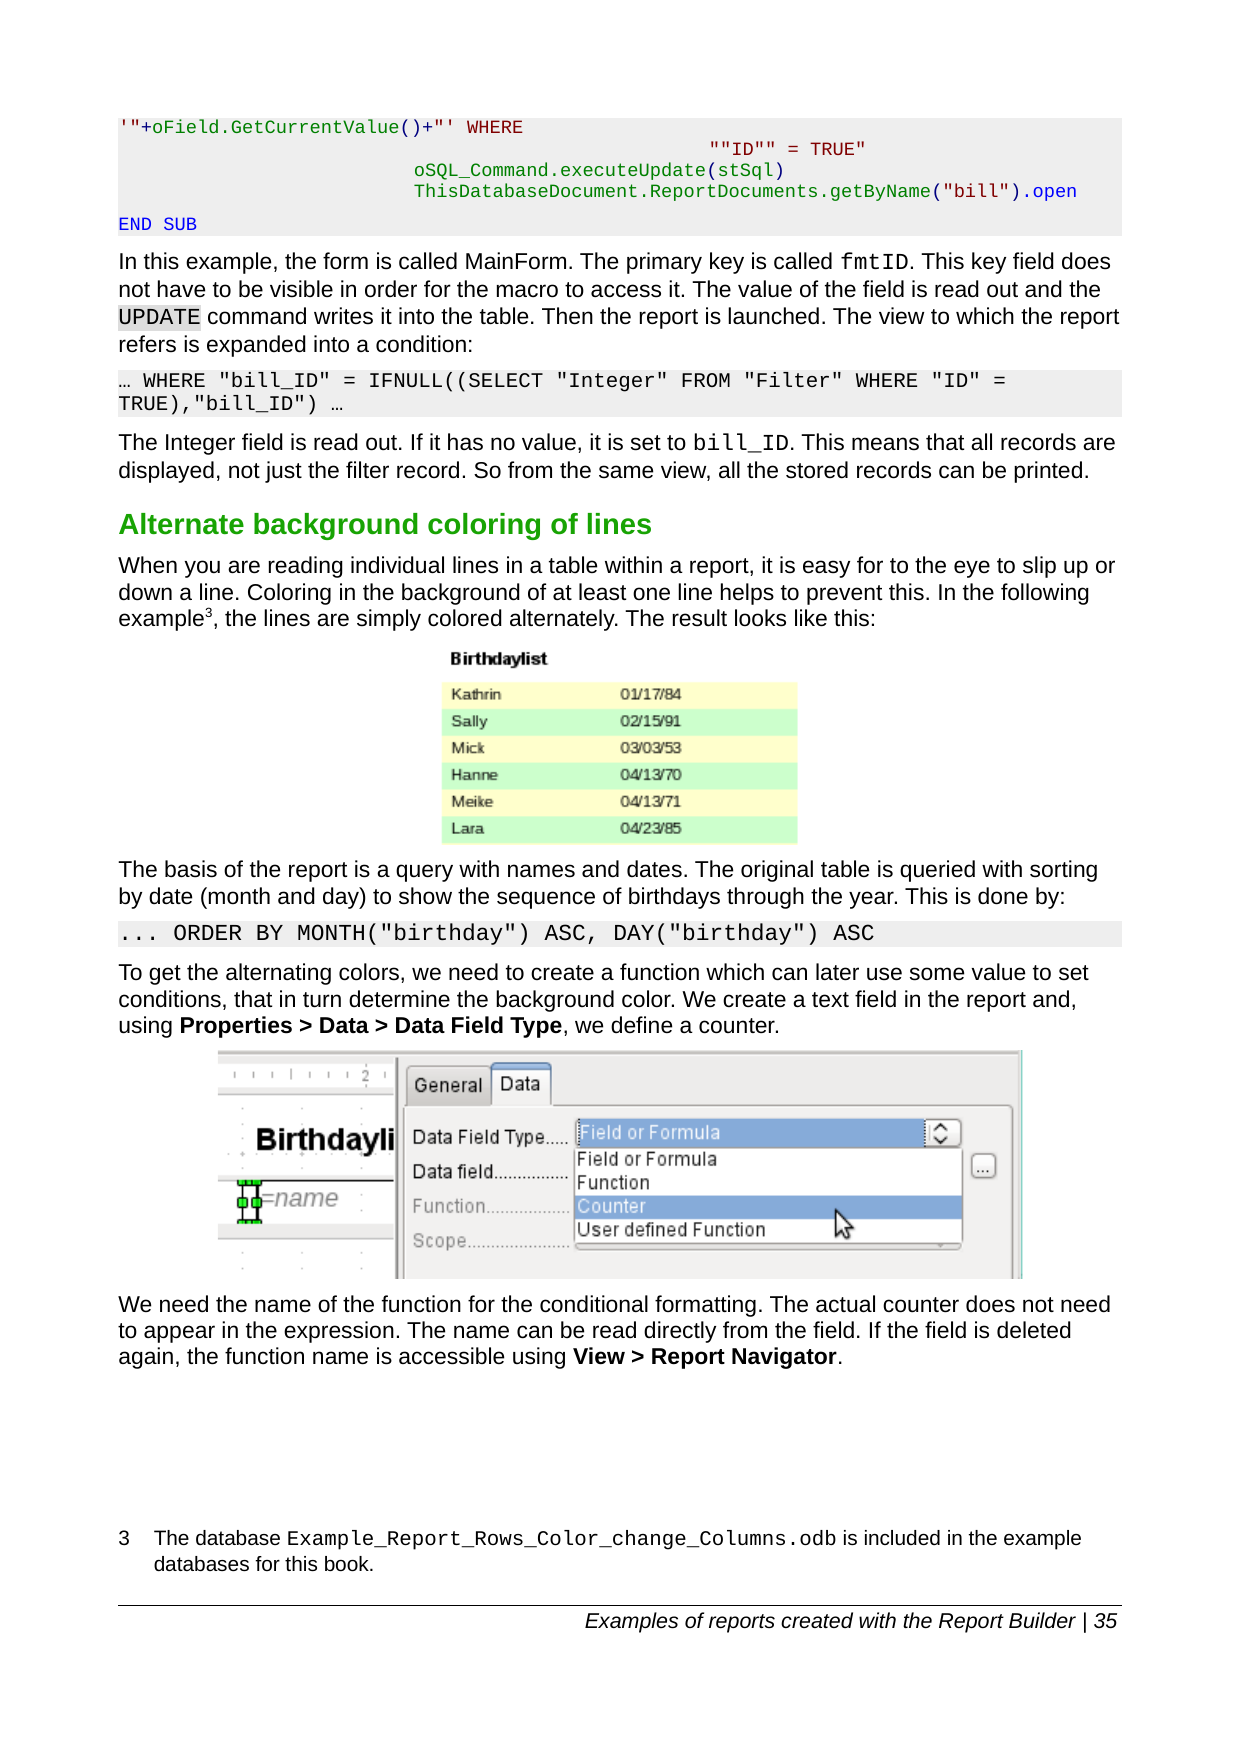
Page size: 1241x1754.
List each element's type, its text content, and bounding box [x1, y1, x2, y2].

text ... ORDER BY MONTH("birthday") ASC, DAY("birthday") ASC [118, 921, 1122, 947]
picture [217, 1050, 1023, 1279]
text '"+oField.GetCurrentValue()+"' WHERE ""ID"" = TRUE" oSQL_Command.executeUpdate(stSql) ThisDatabaseDocument.ReportDocuments.getByName("bill").open [118, 118, 1122, 203]
text In this example, the form is called MainForm. The primary key is called fmtID. This key field does not have to be visible in order for the macro to access it. The value of the field is read out and the UPDATE command writes it into the table. Then the report is launched. The view to which the report refers is expanded into a condition: [118, 248, 1122, 357]
text … WHERE "bill_ID" = IFNULL((SELECT "Integer" FROM "Filter" WHERE "ID" = TRUE),"bill_ID") … [118, 370, 1122, 417]
text The Integer field is read out. If it has no value, it is set to bill_ID. This means that all records are displayed, not just the filter record. So from the same view, all the stored records can be printed. [118, 429, 1122, 483]
picture [439, 644, 801, 845]
text END SUB [118, 215, 1122, 236]
text To get the alternating colors, we need to create a function which can later use some value to set conditions, that in turn determine the background color. We create a text field in the report and, using Properties > Data > Data Field Type, we define a counter. [118, 959, 1122, 1038]
text The basis of the report is a query with names and dates. The original table is queried with sorting by date (month and day) to show the sequence of birthdays through the year. This is done by: [118, 856, 1122, 909]
text We need the name of the function for the conditional formatting. The actual counter does not need to appear in the expression. The name can be read directly from the field. If the field is deleted again, the function name is accessible using View > Report Navigator. [118, 1291, 1122, 1370]
text The database Example_Report_Rows_Color_change_Columns.odb is included in the example databases for this book. [118, 1526, 1122, 1576]
subtitle Alternate background coloring of lines [118, 507, 1122, 541]
text When you are reading individual lines in a table within a report, it is easy for to the eye to slip up or down a line. Coloring in the background of at least one line helps to prevent this. In the following example, the lines are simply colored alternately. The result looks like this: [118, 552, 1122, 632]
